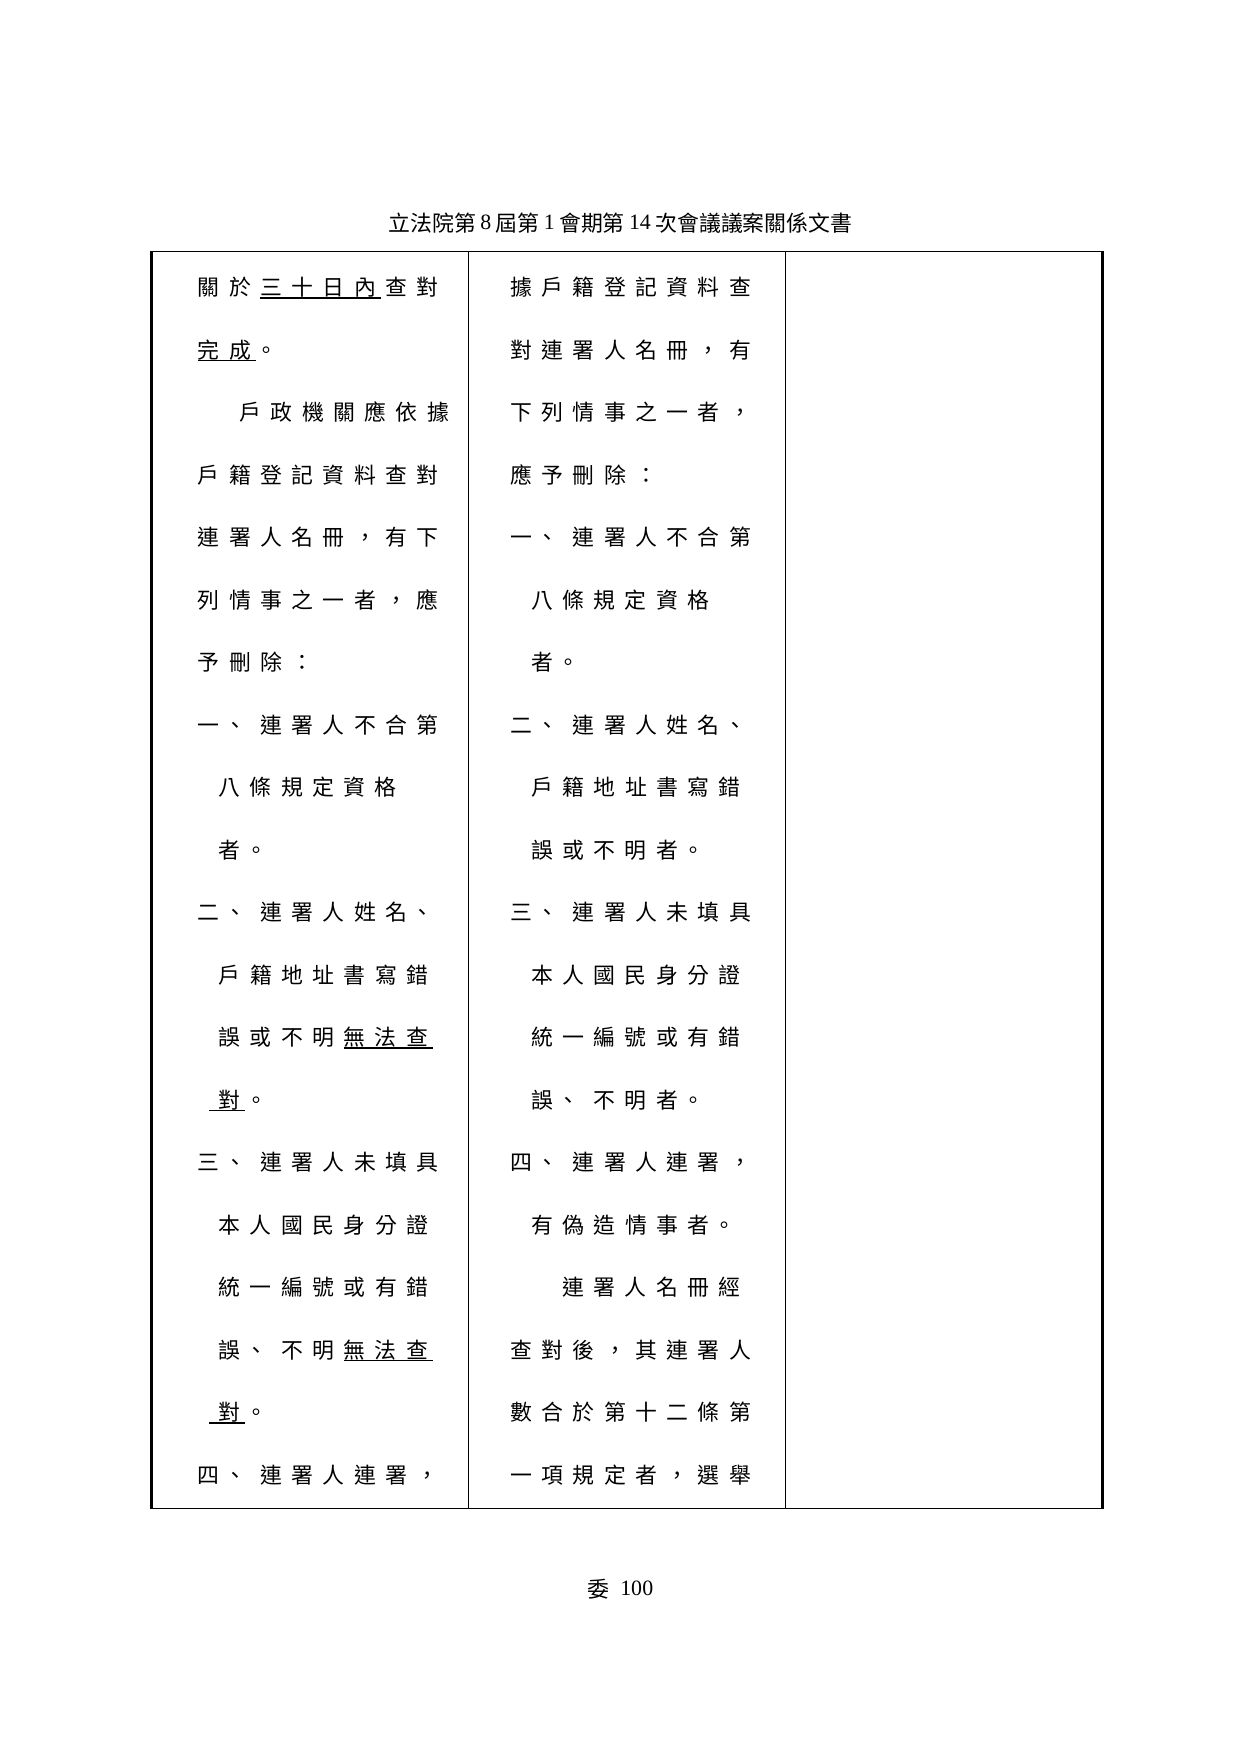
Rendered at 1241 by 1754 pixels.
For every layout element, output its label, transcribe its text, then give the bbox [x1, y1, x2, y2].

table_cell 關於三十日內查對完成。 戶政機關應依據戶籍登記資料查對連署人名冊，有下列情事之一者，應予刪除： 一、連署人不合第八條規定資格者。 二、連署人姓名、戶籍地址書寫錯誤或不明無法查對。 三、連署人未填具本人國民身分證統一編號或有錯誤、不明無法查對。 四、連署人連署， [153, 252, 468, 1508]
table_cell 據戶籍登記資料查對連署人名冊，有下列情事之一者，應予刪除： 一、連署人不合第八條規定資格者。 二、連署人姓名、戶籍地址書寫錯誤或不明者。 三、連署人未填具本人國民身分證統一編號或有錯誤、不明者。 四、連署人連署，有偽造情事者。 連署人名冊經查對後，其連署人數合於第十二條第一項規定者，選舉 [469, 252, 785, 1508]
table_cell [786, 252, 1101, 1508]
